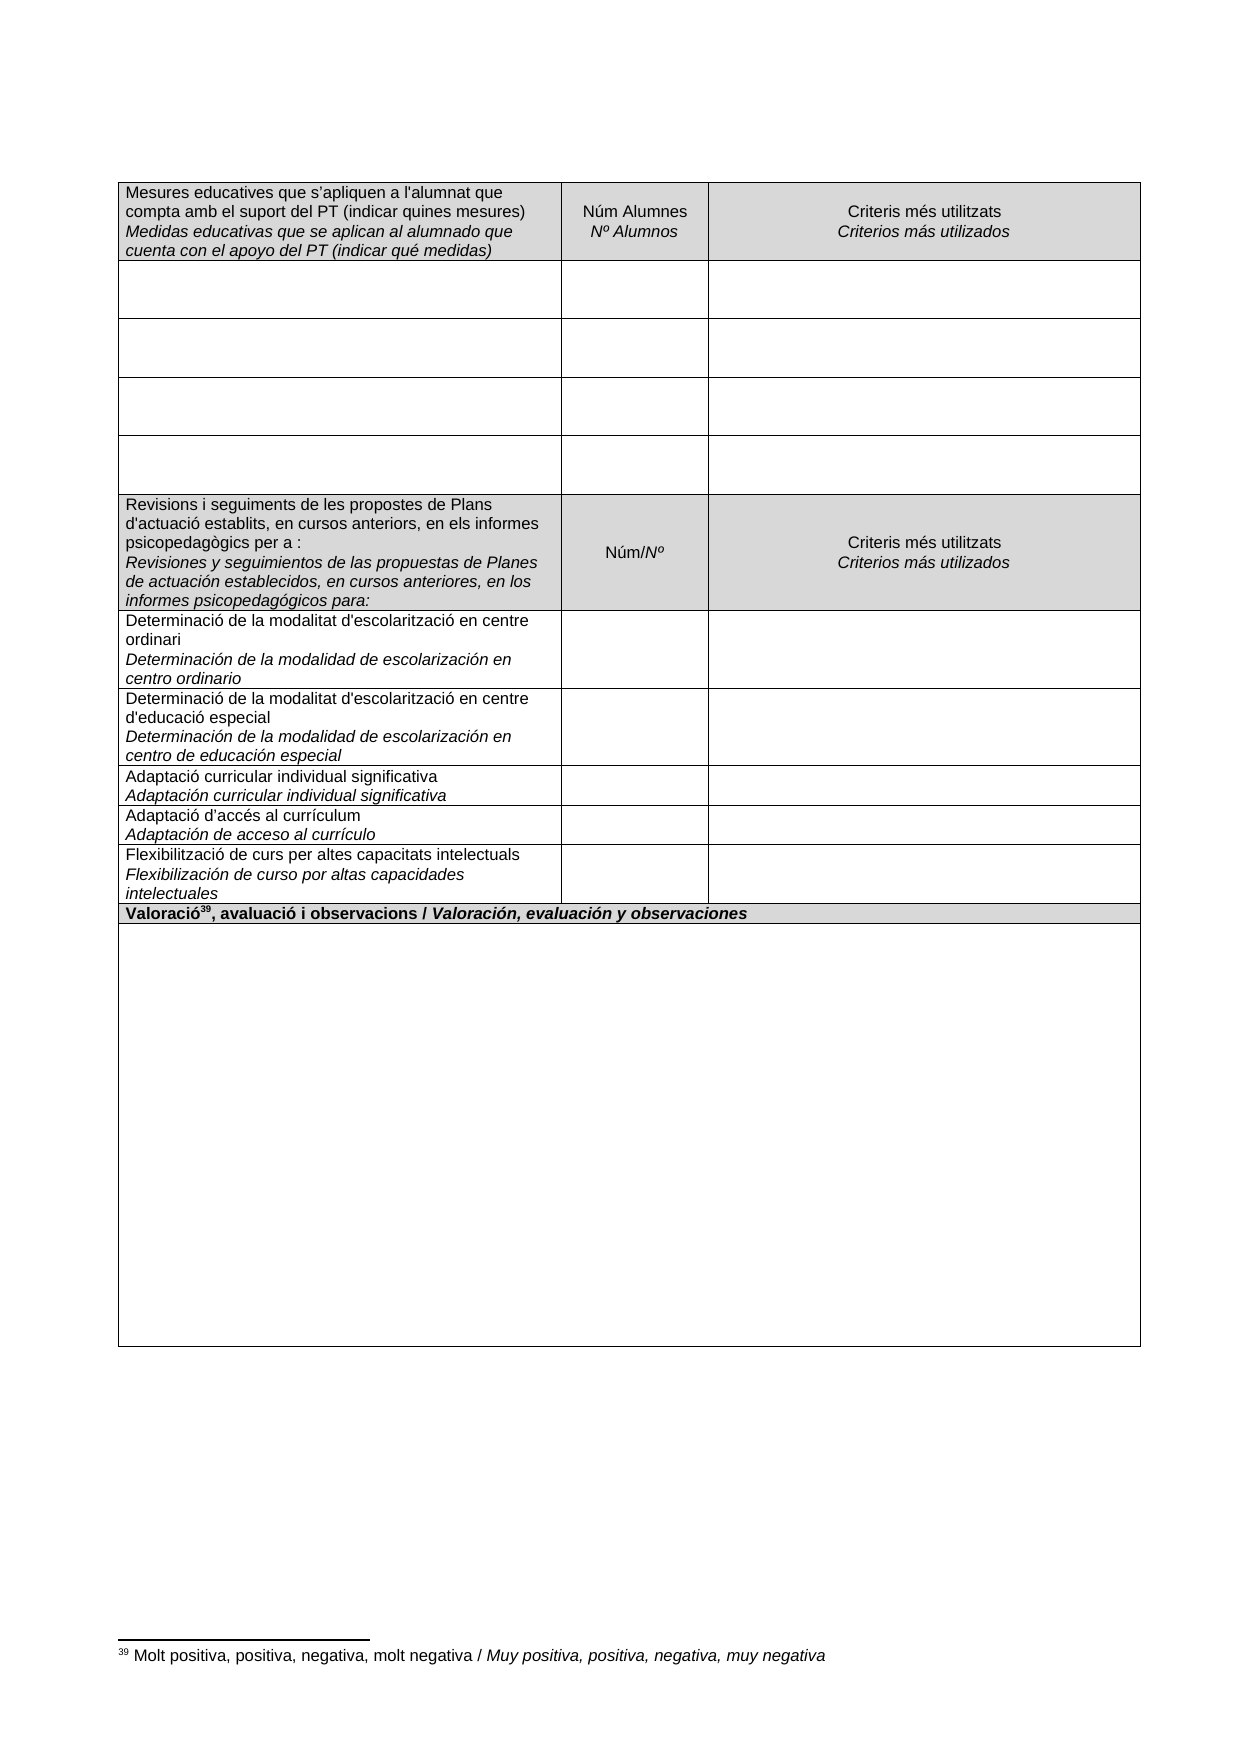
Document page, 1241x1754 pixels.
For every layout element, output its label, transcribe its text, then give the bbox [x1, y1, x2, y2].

table_cell [562, 261, 708, 318]
table_cell [562, 806, 708, 844]
table_cell [709, 766, 1140, 805]
table_header Núm Alumnes Nº Alumnos [562, 183, 708, 260]
table_cell Revisions i seguiments de les propostes de Plans d'actuació establits, en cursos anteriors, en els informes psicopedagògics per a : Revisiones y seguimientos de las propuestas de Planes de actuación establecidos, en cursos anteriores, en los informes psicopedagógicos para: [119, 495, 561, 610]
table_cell [562, 319, 708, 377]
table_cell [119, 261, 561, 318]
table_cell Valoració, avaluació i observacions / Valoración, evaluación y observaciones [119, 904, 1140, 923]
table_cell [709, 436, 1140, 494]
table_cell Adaptació curricular individual significativa Adaptación curricular individual significativa [119, 766, 561, 805]
table_cell [119, 319, 561, 377]
table_header Criteris més utilitzats Criterios más utilizados [709, 183, 1140, 260]
table_cell [562, 845, 708, 903]
table_cell [709, 319, 1140, 377]
table_cell [119, 436, 561, 494]
table_cell [119, 924, 1140, 1346]
table_cell [562, 611, 708, 688]
table_cell Flexibilització de curs per altes capacitats intelectuals Flexibilización de curso por altas capacidades intelectuales [119, 845, 561, 903]
table_cell [562, 766, 708, 805]
table_cell [709, 611, 1140, 688]
table_cell Criteris més utilitzats Criterios más utilizados [709, 495, 1140, 610]
table_cell [562, 689, 708, 765]
table_cell Núm/Nº [562, 495, 708, 610]
table_cell [709, 845, 1140, 903]
table_cell [562, 378, 708, 435]
table_cell [709, 689, 1140, 765]
table_cell [709, 261, 1140, 318]
table_cell Determinació de la modalitat d'escolarització en centre d'educació especial Determinación de la modalidad de escolarización en centro de educación especial [119, 689, 561, 765]
table_cell Adaptació d’accés al currículum Adaptación de acceso al currículo [119, 806, 561, 844]
table_cell [119, 378, 561, 435]
table_cell [562, 436, 708, 494]
table_cell [709, 806, 1140, 844]
table_cell [709, 378, 1140, 435]
table_cell Determinació de la modalitat d'escolarització en centre ordinari Determinación de la modalidad de escolarización en centro ordinario [119, 611, 561, 688]
table_header Mesures educatives que s’apliquen a l'alumnat que compta amb el suport del PT (indicar quines mesures) Medidas educativas que se aplican al alumnado que cuenta con el apoyo del PT (indicar qué medidas) [119, 183, 561, 260]
